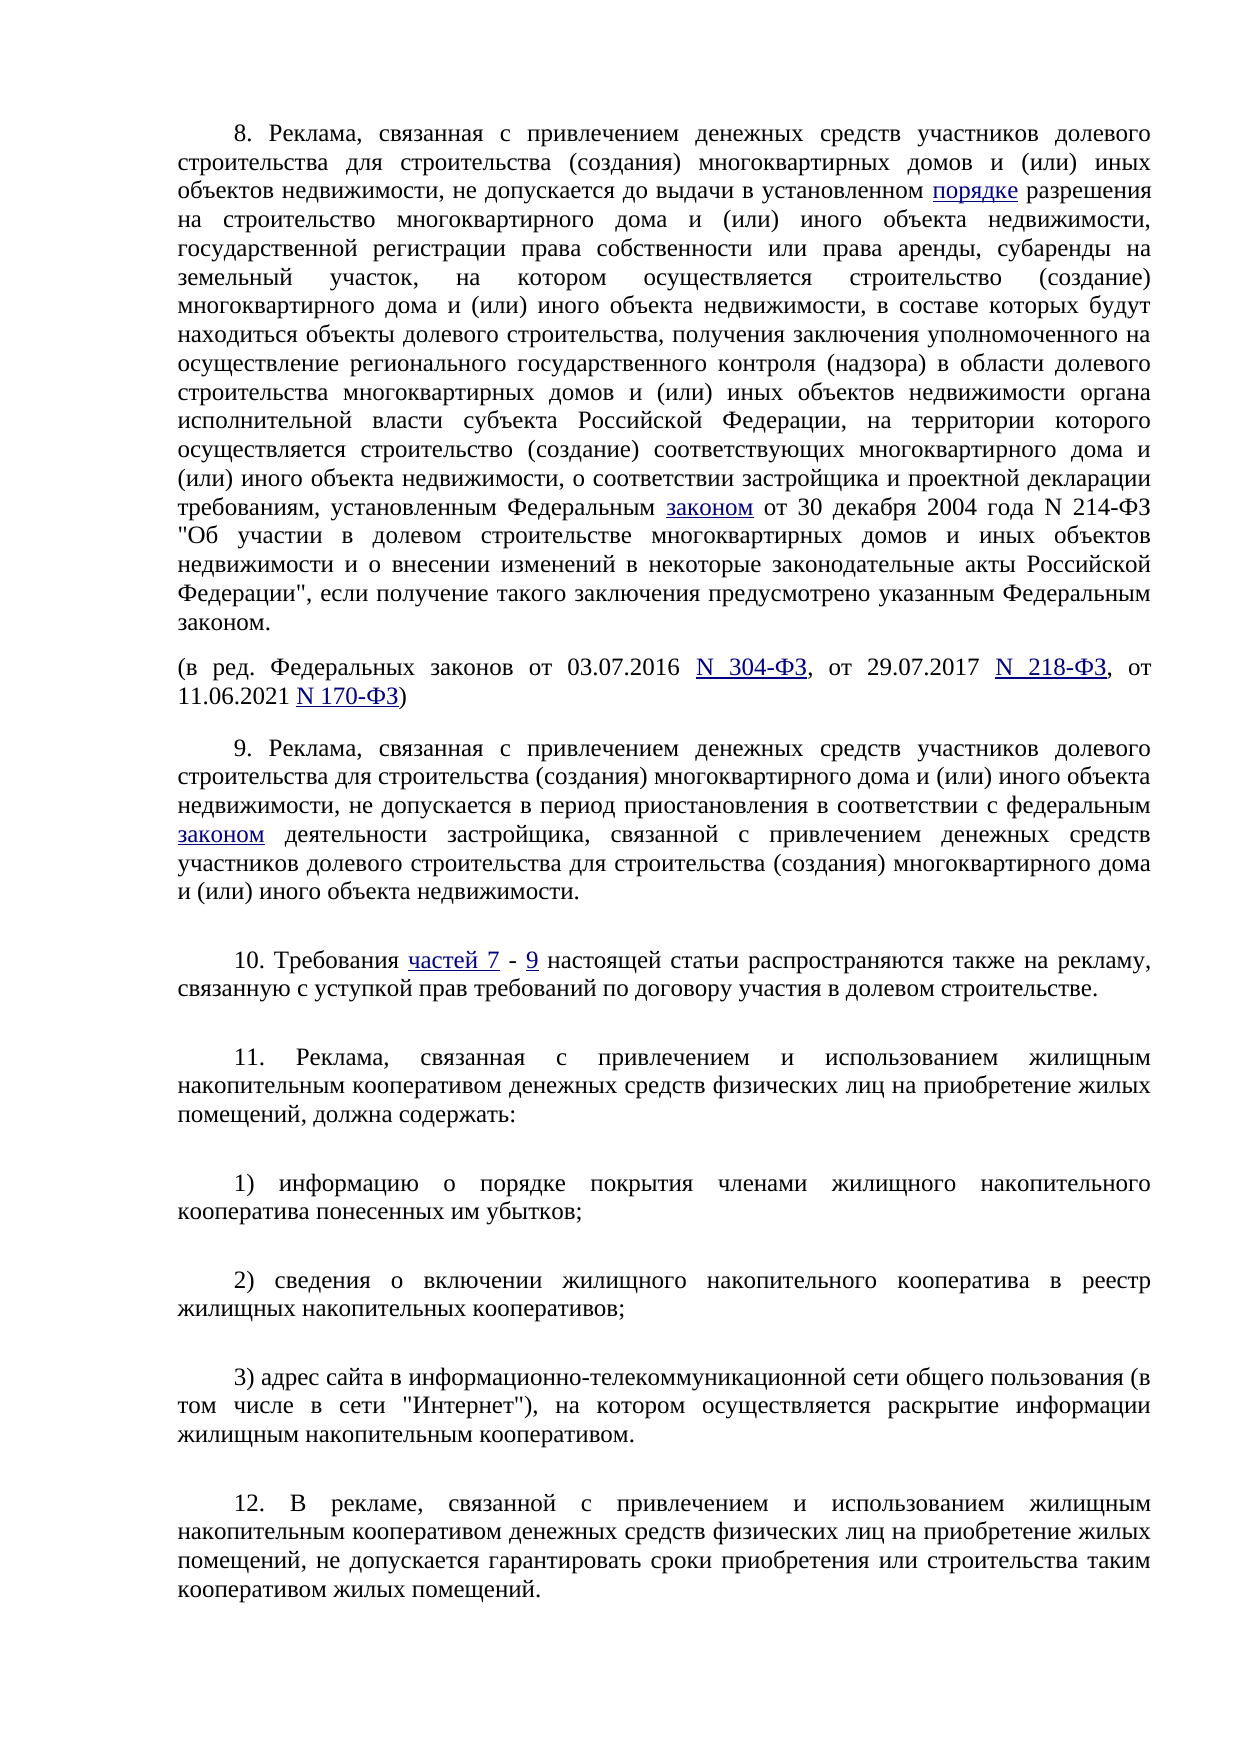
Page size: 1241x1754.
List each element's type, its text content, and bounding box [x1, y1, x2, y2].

text 11. Реклама, связанная с привлечением и использованием жилищным накопительным кооперативом денежных средств физических лиц на приобретение жилых помещений, должна содержать: [177, 1042, 1152, 1128]
text 8. Реклама, связанная с привлечением денежных средств участников долевого строительства для строительства (создания) многоквартирных домов и (или) иных объектов недвижимости, не допускается до выдачи в установленном порядке разрешения на строительство многоквартирного дома и (или) иного объекта недвижимости, государственной регистрации права собственности или права аренды, субаренды на земельный участок, на котором осуществляется строительство (создание) многоквартирного дома и (или) иного объекта недвижимости, в составе которых будут находиться объекты долевого строительства, получения заключения уполномоченного на осуществление регионального государственного контроля (надзора) в области долевого строительства многоквартирных домов и (или) иных объектов недвижимости органа исполнительной власти субъекта Российской Федерации, на территории которого осуществляется строительство (создание) соответствующих многоквартирного дома и (или) иного объекта недвижимости, о соответствии застройщика и проектной декларации требованиям, установленным Федеральным законом от 30 декабря 2004 года N 214-ФЗ "Об участии в долевом строительстве многоквартирных домов и иных объектов недвижимости и о внесении изменений в некоторые законодательные акты Российской Федерации", если получение такого заключения предусмотрено указанным Федеральным законом. [177, 118, 1152, 636]
text 10. Требования частей 7 - 9 настоящей статьи распространяются также на рекламу, связанную с уступкой прав требований по договору участия в долевом строительстве. [177, 945, 1152, 1002]
text 9. Реклама, связанная с привлечением денежных средств участников долевого строительства для строительства (создания) многоквартирного дома и (или) иного объекта недвижимости, не допускается в период приостановления в соответствии с федеральным законом деятельности застройщика, связанной с привлечением денежных средств участников долевого строительства для строительства (создания) многоквартирного дома и (или) иного объекта недвижимости. [177, 733, 1152, 905]
text (в ред. Федеральных законов от 03.07.2016 N 304-ФЗ, от 29.07.2017 N 218-ФЗ, от 11.06.2021 N 170-ФЗ) [177, 652, 1152, 710]
text 2) сведения о включении жилищного накопительного кооператива в реестр жилищных накопительных кооперативов; [177, 1265, 1152, 1322]
text 12. В рекламе, связанной с привлечением и использованием жилищным накопительным кооперативом денежных средств физических лиц на приобретение жилых помещений, не допускается гарантировать сроки приобретения или строительства таким кооперативом жилых помещений. [177, 1488, 1152, 1603]
text 1) информацию о порядке покрытия членами жилищного накопительного кооператива понесенных им убытков; [177, 1168, 1152, 1225]
text 3) адрес сайта в информационно-телекоммуникационной сети общего пользования (в том числе в сети "Интернет"), на котором осуществляется раскрытие информации жилищным накопительным кооперативом. [177, 1362, 1152, 1448]
